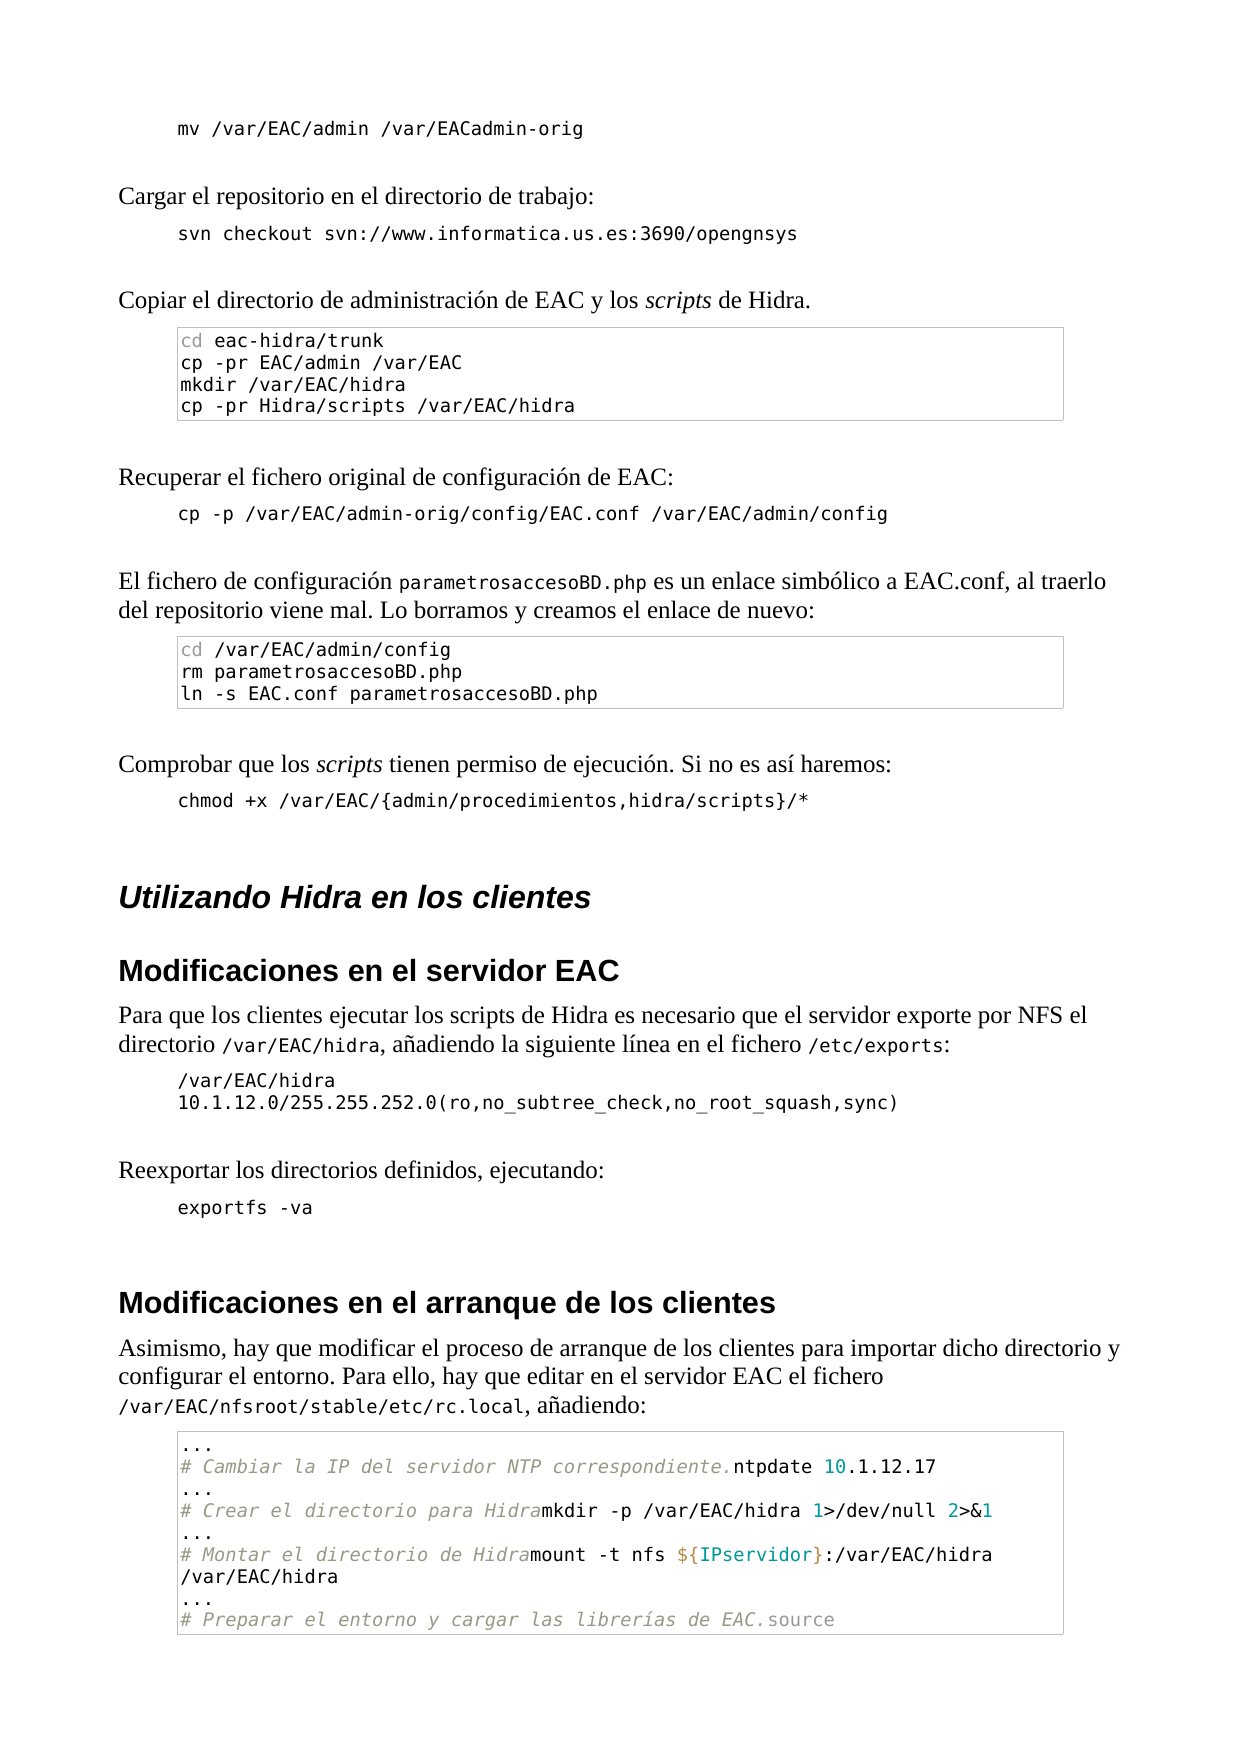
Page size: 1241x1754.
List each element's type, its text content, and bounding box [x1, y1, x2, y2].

text exportfs -va [177, 1197, 1063, 1219]
text svn checkout svn://www.informatica.us.es:3690/opengnsys [177, 222, 1063, 244]
text Para que los clientes ejecutar los scripts de Hidra es necesario que el servidor exporte por NFS el directorio /var/EAC/hidra, añadiendo la siguiente línea en el fichero /etc/exports: [118, 1001, 1122, 1058]
text Recuperar el fichero original de configuración de EAC: [118, 462, 1122, 490]
text ... # Cambiar la IP del servidor NTP correspondiente.ntpdate 10.1.12.17 ... # Crear el directorio para Hidramkdir -p /var/EAC/hidra 1>/dev/null 2>&1 ... # Montar el directorio de Hidramount -t nfs ${IPservidor}:/var/EAC/hidra /var/EAC/hidra ... # Preparar el entorno y cargar las librerías de EAC.source [178, 1432, 1063, 1634]
text chmod +x /var/EAC/{admin/procedimientos,hidra/scripts}/* [177, 790, 1063, 812]
text mv /var/EAC/admin /var/EACadmin-orig [177, 118, 1063, 140]
subtitle Utilizando Hidra en los clientes [118, 878, 1122, 915]
subtitle Modificaciones en el arranque de los clientes [118, 1285, 1122, 1320]
text cd eac-hidra/trunk cp -pr EAC/admin /var/EAC mkdir /var/EAC/hidra cp -pr Hidra/scripts /var/EAC/hidra [178, 328, 1063, 420]
text cd /var/EAC/admin/config rm parametrosaccesoBD.php ln -s EAC.conf parametrosaccesoBD.php [178, 637, 1063, 708]
text Copiar el directorio de administración de EAC y los scripts de Hidra. [118, 286, 1122, 314]
text cp -p /var/EAC/admin-orig/config/EAC.conf /var/EAC/admin/config [177, 503, 1063, 525]
text Reexportar los directorios definidos, ejecutando: [118, 1156, 1122, 1184]
text Cargar el repositorio en el directorio de trabajo: [118, 181, 1122, 210]
text Asimismo, hay que modificar el proceso de arranque de los clientes para importar dicho directorio y configurar el entorno. Para ello, hay que editar en el servidor EAC el fichero /var/EAC/nfsroot/stable/etc/rc.local, añadiendo: [118, 1333, 1122, 1419]
subtitle Modificaciones en el servidor EAC [118, 953, 1122, 988]
text /var/EAC/hidra 10.1.12.0/255.255.252.0(ro,no_subtree_check,no_root_squash,sync) [177, 1071, 1063, 1114]
text Comprobar que los scripts tienen permiso de ejecución. Si no es así haremos: [118, 749, 1122, 778]
text El fichero de configuración parametrosaccesoBD.php es un enlace simbólico a EAC.conf, al traerlo del repositorio viene mal. Lo borramos y creamos el enlace de nuevo: [118, 566, 1122, 623]
